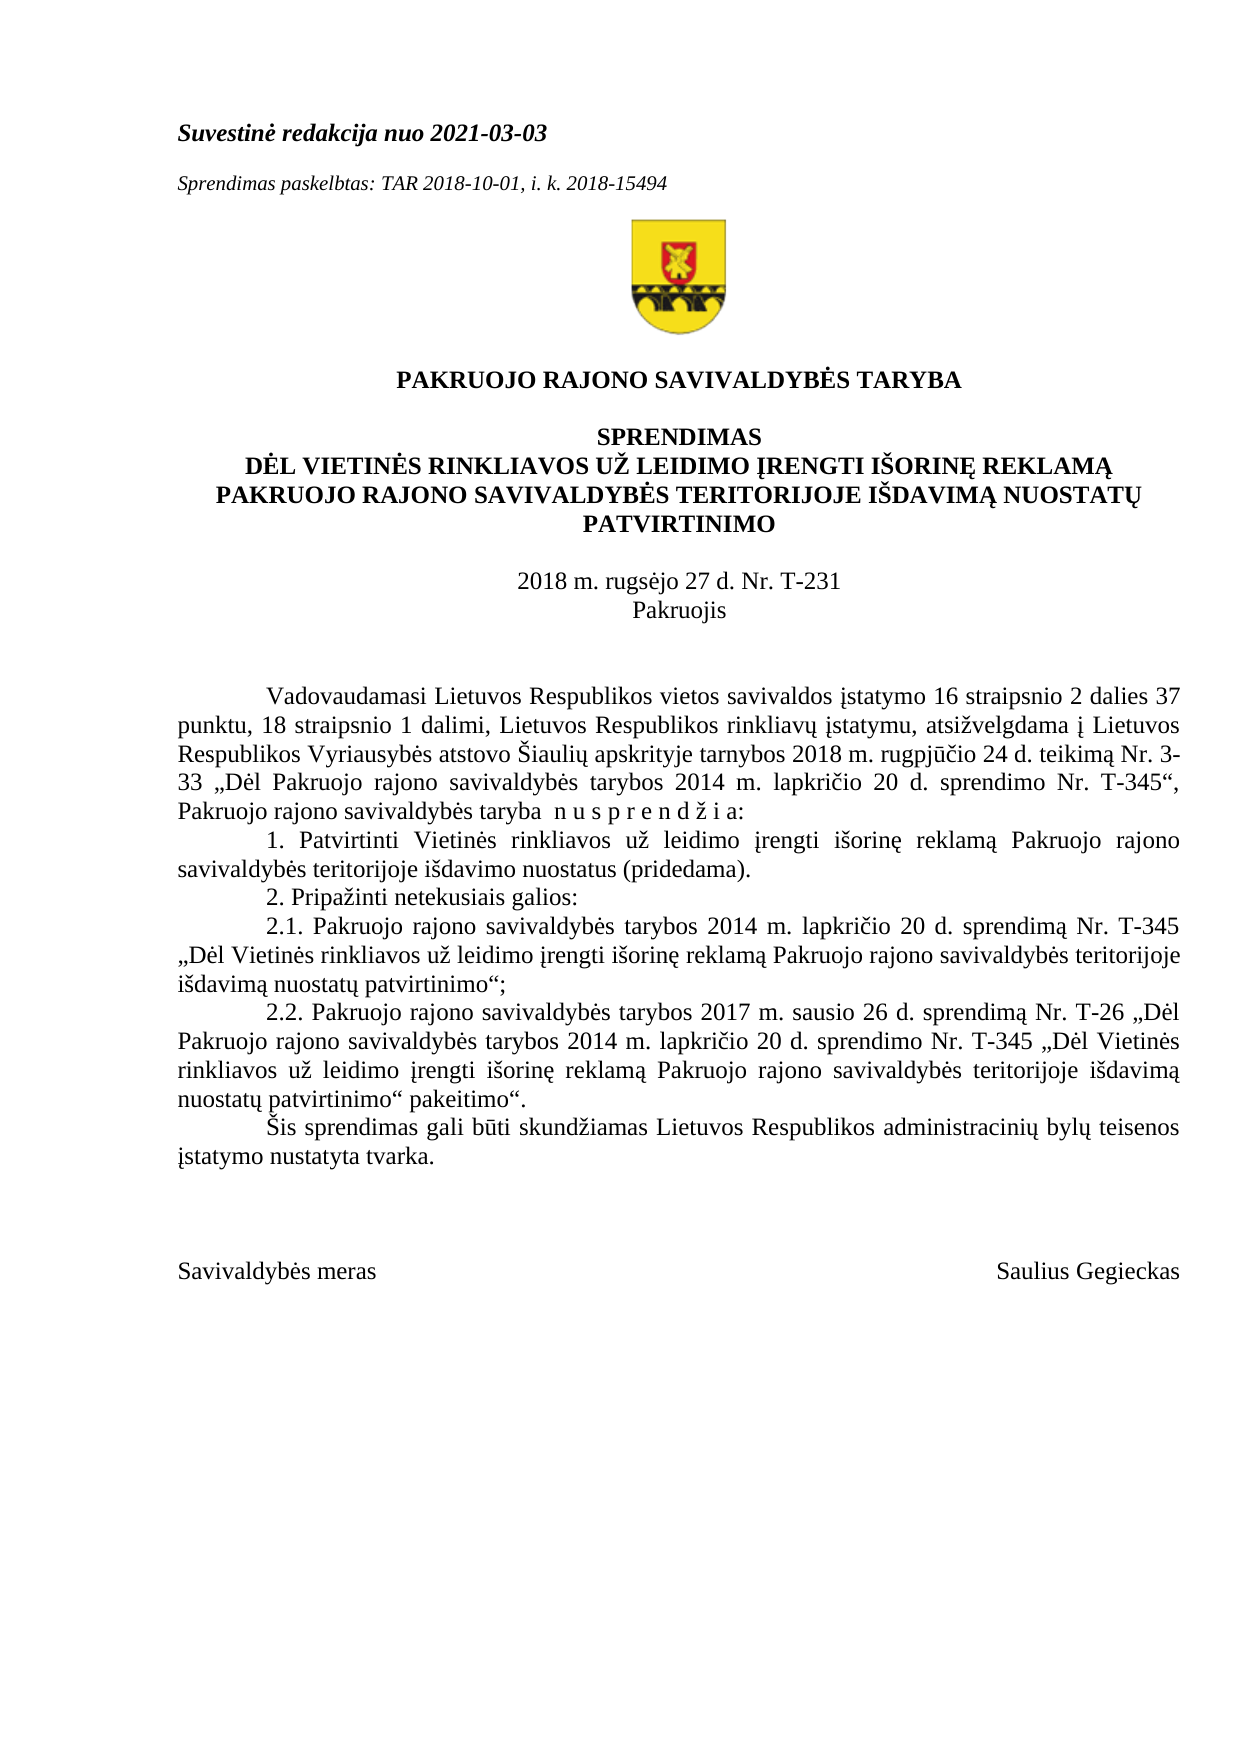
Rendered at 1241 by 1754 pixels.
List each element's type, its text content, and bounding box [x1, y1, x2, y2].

text 2018 m. rugsėjo 27 d. Nr. T-231 [177, 566, 1181, 595]
text DĖL VIETINĖS RINKLIAVOS UŽ LEIDIMO ĮRENGTI IŠORINĘ REKLAMĄ PAKRUOJO RAJONO SAVIVALDYBĖS TERITORIJOJE IŠDAVIMĄ NUOSTATŲ PATVIRTINIMO [177, 451, 1181, 537]
text 2. Pripažinti netekusiais galios: [177, 882, 1181, 911]
text 2.1. Pakruojo rajono savivaldybės tarybos 2014 m. lapkričio 20 d. sprendimą Nr. T-345 „Dėl Vietinės rinkliavos už leidimo įrengti išorinę reklamą Pakruojo rajono savivaldybės teritorijoje išdavimą nuostatų patvirtinimo“; [177, 911, 1181, 997]
text Sprendimas paskelbtas: TAR 2018-10-01, i. k. 2018-15494 [177, 171, 1181, 195]
text Vadovaudamasi Lietuvos Respublikos vietos savivaldos įstatymo 16 straipsnio 2 dalies 37 punktu, 18 straipsnio 1 dalimi, Lietuvos Respublikos rinkliavų įstatymu, atsižvelgdama į Lietuvos Respublikos Vyriausybės atstovo Šiaulių apskrityje tarnybos 2018 m. rugpjūčio 24 d. teikimą Nr. 3-33 „Dėl Pakruojo rajono savivaldybės tarybos 2014 m. lapkričio 20 d. sprendimo Nr. T-345“, Pakruojo rajono savivaldybės taryba n u s p r e n d ž i a: [177, 681, 1181, 825]
text Pakruojis [177, 595, 1181, 624]
text PAKRUOJO RAJONO SAVIVALDYBĖS TARYBA [177, 365, 1181, 394]
text SPRENDIMAS [177, 422, 1181, 451]
text 1. Patvirtinti Vietinės rinkliavos už leidimo įrengti išorinę reklamą Pakruojo rajono savivaldybės teritorijoje išdavimo nuostatus (pridedama). [177, 825, 1181, 882]
text 2.2. Pakruojo rajono savivaldybės tarybos 2017 m. sausio 26 d. sprendimą Nr. T-26 „Dėl Pakruojo rajono savivaldybės tarybos 2014 m. lapkričio 20 d. sprendimo Nr. T-345 „Dėl Vietinės rinkliavos už leidimo įrengti išorinę reklamą Pakruojo rajono savivaldybės teritorijoje išdavimą nuostatų patvirtinimo“ pakeitimo“. [177, 997, 1181, 1112]
text Šis sprendimas gali būti skundžiamas Lietuvos Respublikos administracinių bylų teisenos įstatymo nustatyta tvarka. [177, 1112, 1181, 1170]
text Savivaldybės meras Saulius Gegieckas [177, 1256, 1181, 1285]
text Suvestinė redakcija nuo 2021-03-03 [177, 118, 1181, 147]
